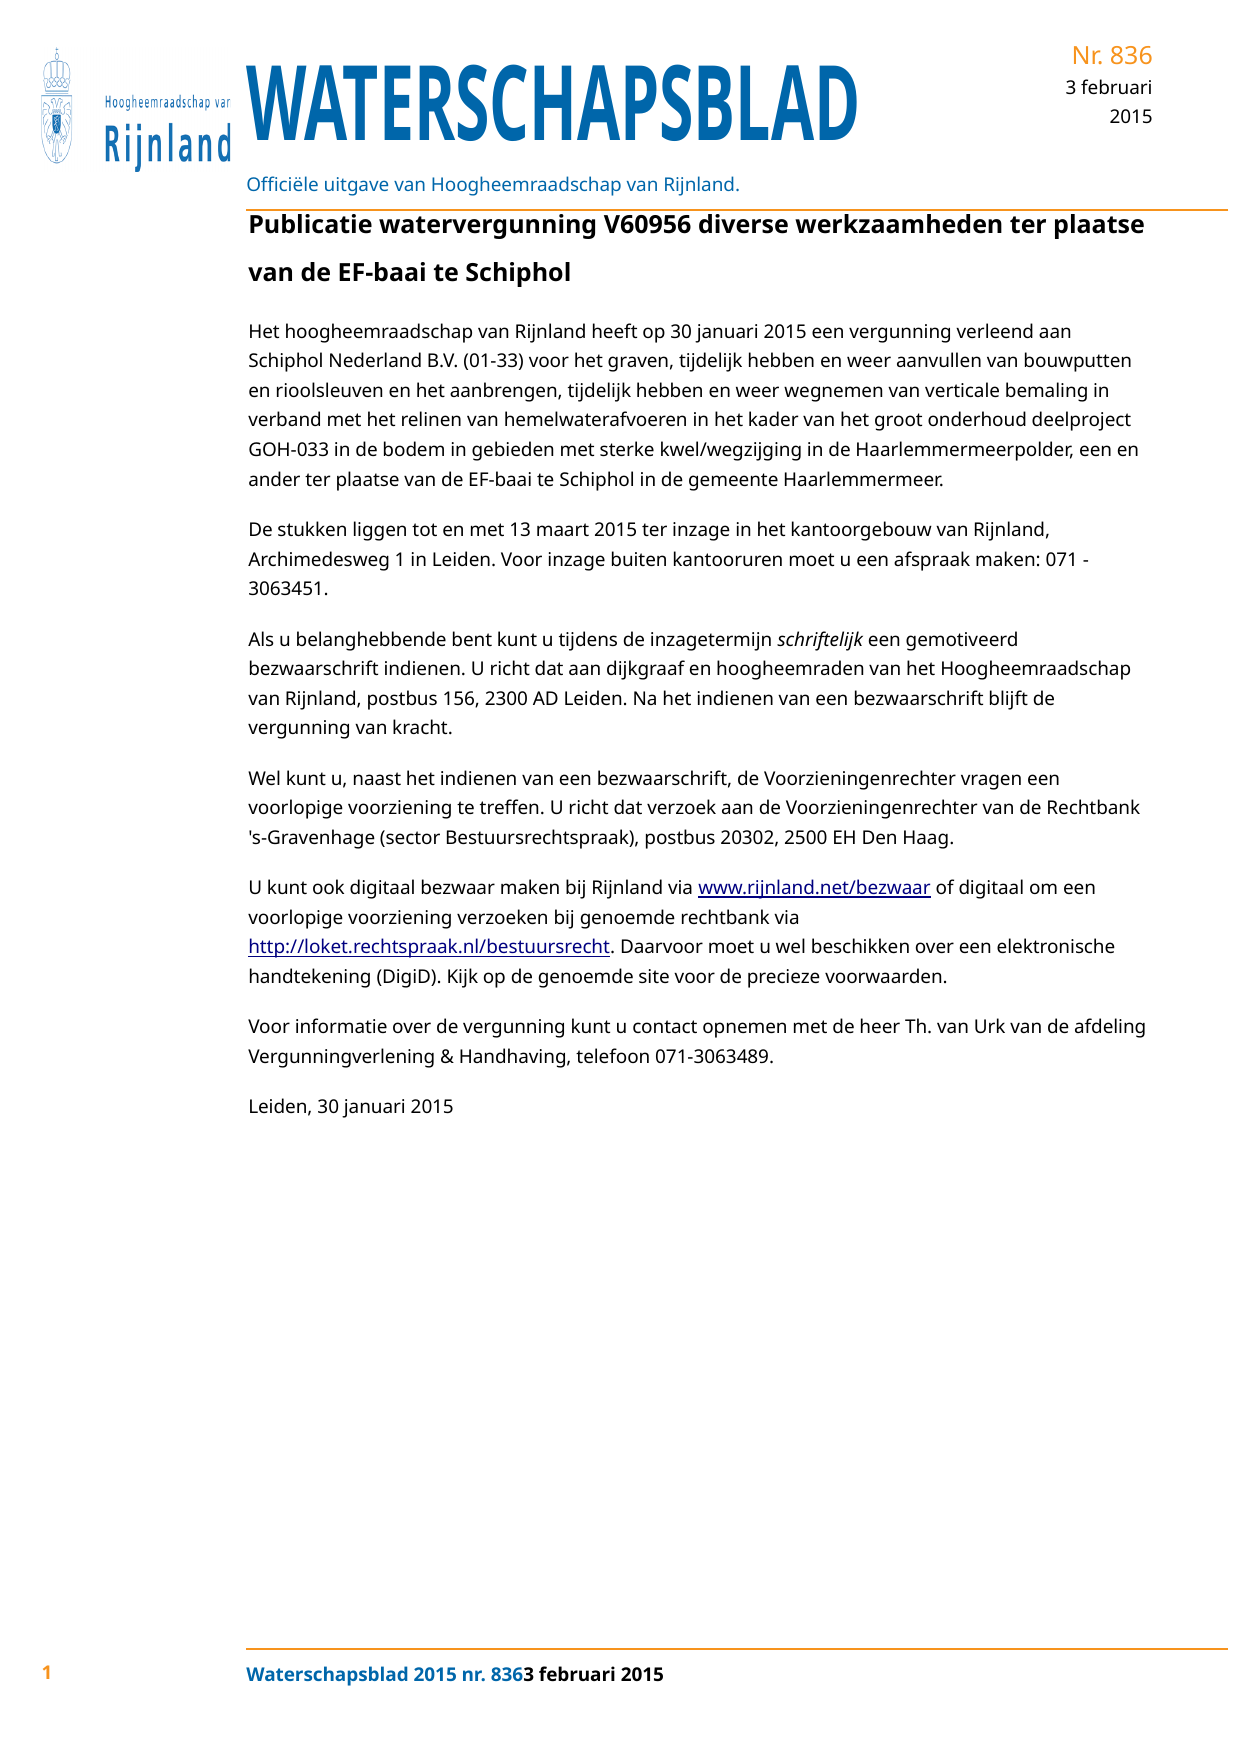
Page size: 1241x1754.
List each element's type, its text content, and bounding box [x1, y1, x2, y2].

text Het hoogheemraadschap van Rijnland heeft op 30 januari 2015 een vergunning verleend aan Schiphol Nederland B.V. (01-33) voor het graven, tijdelijk hebben en weer aanvullen van bouwputten en rioolsleuven en het aanbrengen, tijdelijk hebben en weer wegnemen van verticale bemaling in verband met het relinen van hemelwaterafvoeren in het kader van het groot onderhoud deelproject GOH-033 in de bodem in gebieden met sterke kwel/wegzijging in de Haarlemmermeerpolder, een en ander ter plaatse van de EF-baai te Schiphol in de gemeente Haarlemmermeer. [248, 318, 1152, 492]
text Publicatie watervergunning V60956 diverse werkzaamheden ter plaatse van de EF-baai te Schiphol [248, 211, 1152, 288]
text Voor informatie over de vergunning kunt u contact opnemen met de heer Th. van Urk van de afdeling Vergunningverlening & Handhaving, telefoon 071-3063489. [248, 1014, 1152, 1069]
text Leiden, 30 januari 2015 [248, 1094, 1152, 1119]
text De stukken liggen tot en met 13 maart 2015 ter inzage in het kantoorgebouw van Rijnland, Archimedesweg 1 in Leiden. Voor inzage buiten kantooruren moet u een afspraak maken: 071 - 3063451. [248, 516, 1152, 601]
picture [41, 47, 231, 172]
text U kunt ook digitaal bezwaar maken bij Rijnland via www.rijnland.net/bezwaar of digitaal om een voorlopige voorziening verzoeken bij genoemde rechtbank via http://loket.rechtspraak.nl/bestuursrecht. Daarvoor moet u wel beschikken over een elektronische handtekening (DigiD). Kijk op de genoemde site voor de precieze voorwaarden. [248, 874, 1152, 989]
text Als u belanghebbende bent kunt u tijdens de inzagetermijn schriftelijk een gemotiveerd bezwaarschrift indienen. U richt dat aan dijkgraaf en hoogheemraden van het Hoogheemraadschap van Rijnland, postbus 156, 2300 AD Leiden. Na het indienen van een bezwaarschrift blijft de vergunning van kracht. [248, 626, 1152, 740]
text Wel kunt u, naast het indienen van een bezwaarschrift, de Voorzieningenrechter vragen een voorlopige voorziening te treffen. U richt dat verzoek aan de Voorzieningenrechter van de Rechtbank 's-Gravenhage (sector Bestuursrechtspraak), postbus 20302, 2500 EH Den Haag. [248, 765, 1152, 850]
